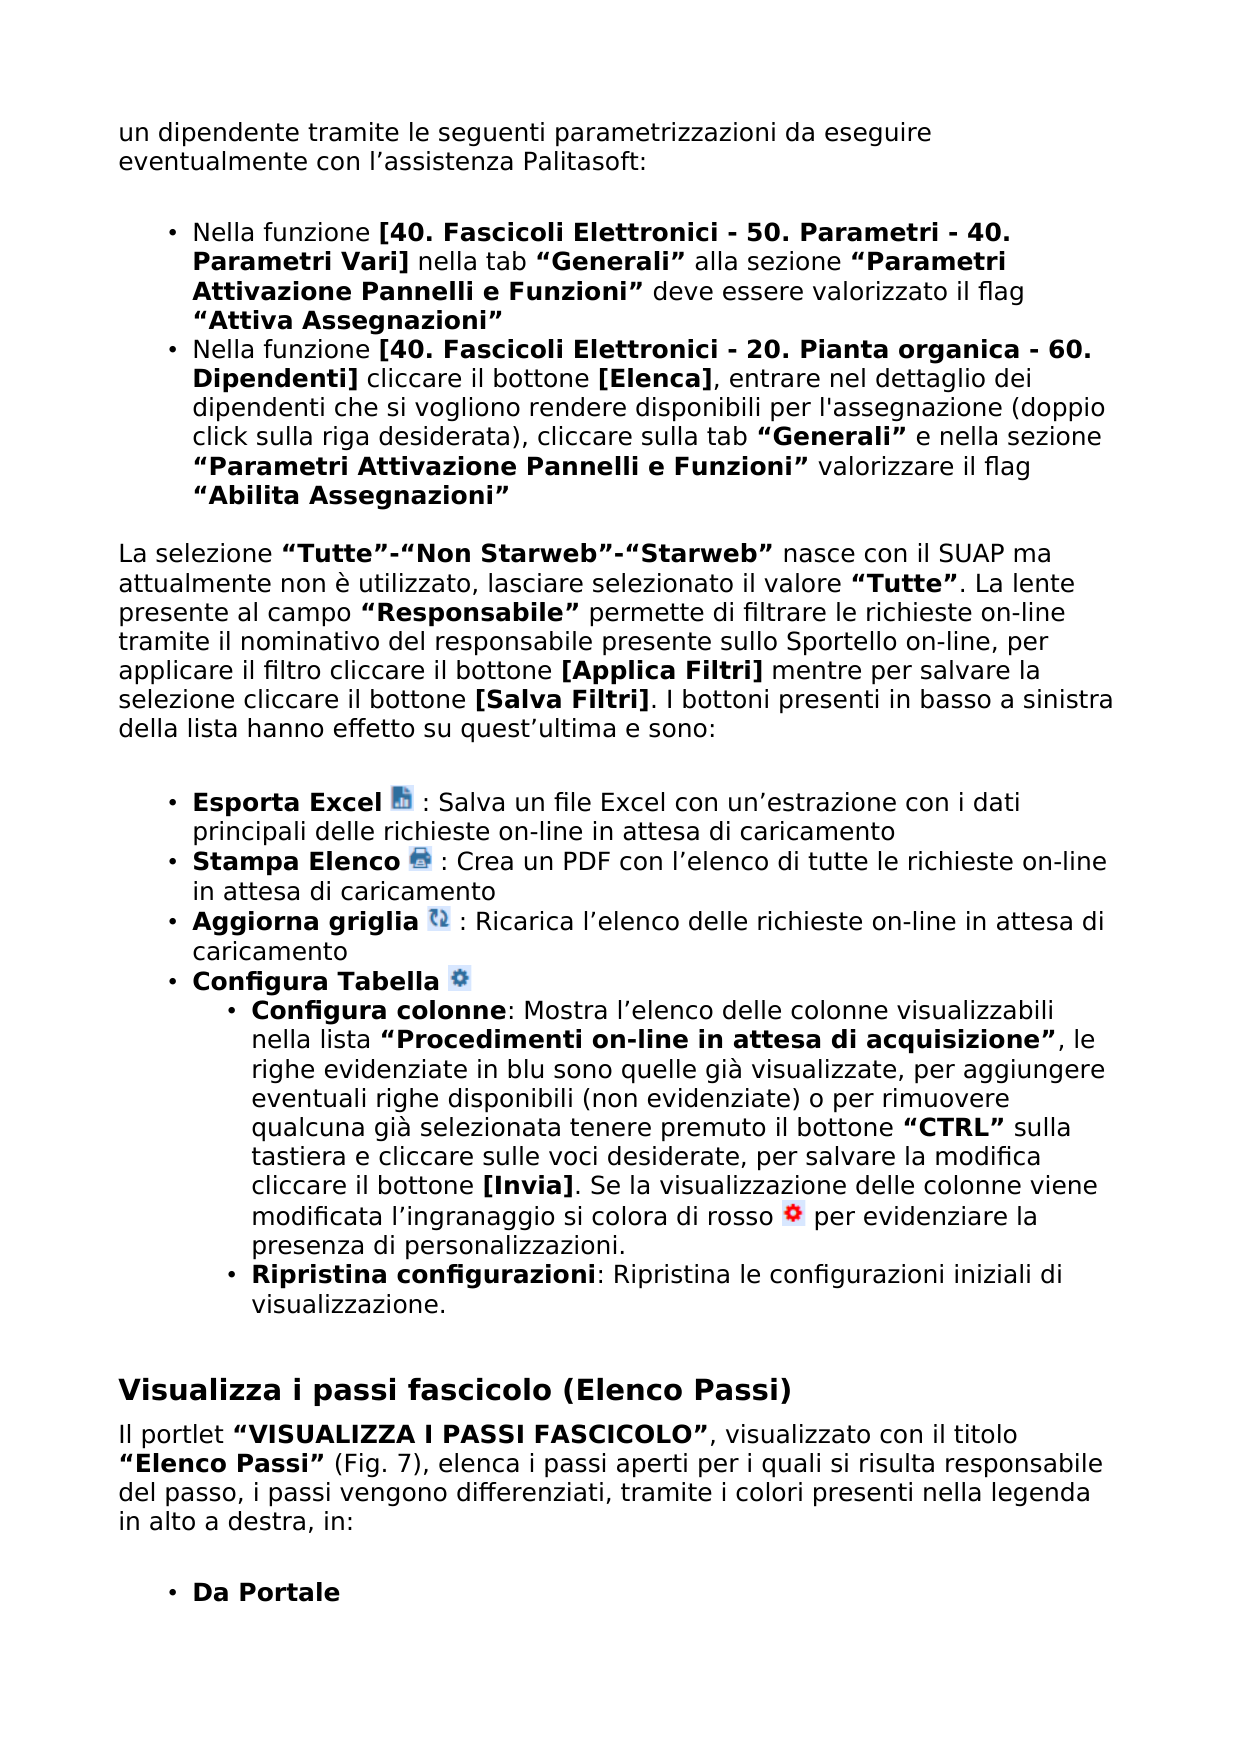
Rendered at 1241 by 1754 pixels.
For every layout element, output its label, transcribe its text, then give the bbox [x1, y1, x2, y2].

text La selezione “Tutte”-“Non Starweb”-“Starweb” nasce con il SUAP ma attualmente non è utilizzato, lasciare selezionato il valore “Tutte”. La lente presente al campo “Responsabile” permette di filtrare le richieste on-line tramite il nominativo del responsabile presente sullo Sportello on-line, per applicare il filtro cliccare il bottone [Applica Filtri] mentre per salvare la selezione cliccare il bottone [Salva Filtri]. I bottoni presenti in basso a sinistra della lista hanno effetto su quest’ultima e sono: [118, 539, 1122, 744]
picture [390, 785, 414, 811]
text un dipendente tramite le seguenti parametrizzazioni da eseguire eventualmente con l’assistenza Palitasoft: [118, 118, 1122, 176]
list Esporta Excel : Salva un file Excel con un’estrazione con i dati principali delle richieste on-line in attesa di caricamento [177, 786, 1122, 846]
list Configura Tabella [177, 966, 1122, 997]
list Stampa Elenco : Crea un PDF con l’elenco di tutte le richieste on-line in attesa di caricamento [177, 846, 1122, 906]
picture [408, 846, 433, 871]
picture [448, 965, 472, 991]
list Da Portale [177, 1578, 1122, 1608]
subtitle Visualizza i passi fascicolo (Elenco Passi) [118, 1373, 1122, 1407]
list Nella funzione [40. Fascicoli Elettronici - 20. Pianta organica - 60. Dipendenti] cliccare il bottone [Elenca], entrare nel dettaglio dei dipendenti che si vogliono rendere disponibili per l'assegnazione (doppio click sulla riga desiderata), cliccare sulla tab “Generali” e nella sezione “Parametri Attivazione Pannelli e Funzioni” valorizzare il flag “Abilita Assegnazioni” [177, 335, 1122, 510]
picture [427, 906, 451, 931]
list Aggiorna griglia : Ricarica l’elenco delle richieste on-line in attesa di caricamento [177, 906, 1122, 966]
picture [782, 1200, 806, 1226]
list Ripristina configurazioni: Ripristina le configurazioni iniziali di visualizzazione. [236, 1261, 1122, 1319]
text Il portlet “VISUALIZZA I PASSI FASCICOLO”, visualizzato con il titolo “Elenco Passi” (Fig. 7), elenca i passi aperti per i quali si risulta responsabile del passo, i passi vengono differenziati, tramite i colori presenti nella legenda in alto a destra, in: [118, 1420, 1122, 1537]
list Nella funzione [40. Fascicoli Elettronici - 50. Parametri - 40. Parametri Vari] nella tab “Generali” alla sezione “Parametri Attivazione Pannelli e Funzioni” deve essere valorizzato il flag “Attiva Assegnazioni” [177, 218, 1122, 335]
list Configura colonne: Mostra l’elenco delle colonne visualizzabili nella lista “Procedimenti on-line in attesa di acquisizione”, le righe evidenziate in blu sono quelle già visualizzate, per aggiungere eventuali righe disponibili (non evidenziate) o per rimuovere qualcuna già selezionata tenere premuto il bottone “CTRL” sulla tastiera e cliccare sulle voci desiderate, per salvare la modifica cliccare il bottone [Invia]. Se la visualizzazione delle colonne viene modificata l’ingranaggio si colora di rosso per evidenziare la presenza di personalizzazioni. [236, 997, 1122, 1261]
